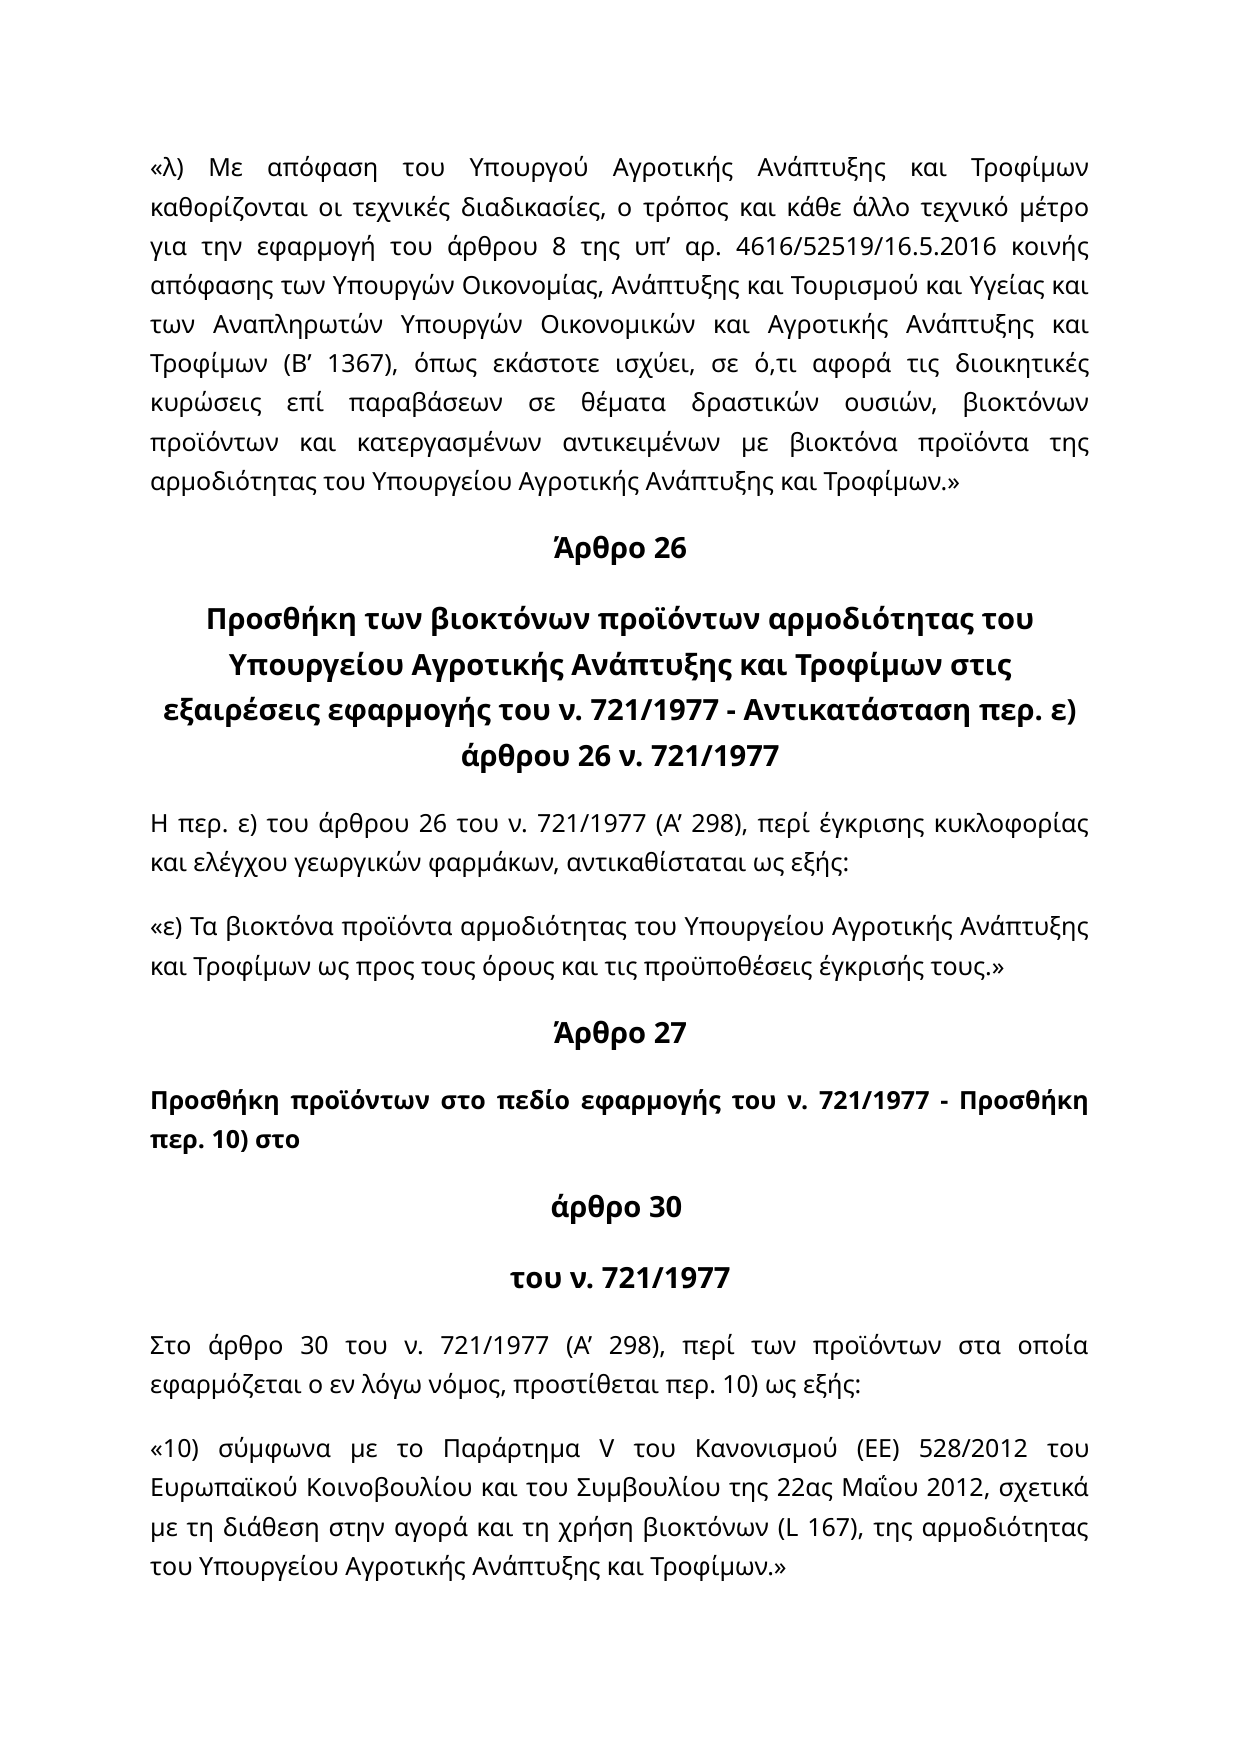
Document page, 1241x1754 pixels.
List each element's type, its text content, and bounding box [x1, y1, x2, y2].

subtitle Άρθρο 26 [150, 527, 1090, 567]
text «ε) Τα βιοκτόνα προϊόντα αρμοδιότητας του Υπουργείου Αγροτικής Ανάπτυξης και Τροφίμων ως προς τους όρους και τις προϋποθέσεις έγκρισής τους.» [150, 909, 1090, 982]
subtitle άρθρο 30 [150, 1186, 1090, 1226]
subtitle του ν. 721/1977 [150, 1257, 1090, 1297]
subtitle Προσθήκη των βιοκτόνων προϊόντων αρμοδιότητας του Υπουργείου Αγροτικής Ανάπτυξης και Τροφίμων στις εξαιρέσεις εφαρμογής του ν. 721/1977 - Αντικατάσταση περ. ε) άρθρου 26 ν. 721/1977 [150, 598, 1090, 775]
text «10) σύμφωνα με το Παράρτημα V του Κανονισμού (ΕΕ) 528/2012 του Ευρωπαϊκού Κοινοβουλίου και του Συμβουλίου της 22ας Μαΐου 2012, σχετικά με τη διάθεση στην αγορά και τη χρήση βιοκτόνων (L 167), της αρμοδιότητας του Υπουργείου Αγροτικής Ανάπτυξης και Τροφίμων.» [150, 1431, 1090, 1582]
text Στο άρθρο 30 του ν. 721/1977 (Α’ 298), περί των προϊόντων στα οποία εφαρμόζεται ο εν λόγω νόμος, προστίθεται περ. 10) ως εξής: [150, 1327, 1090, 1401]
text «λ) Με απόφαση του Υπουργού Αγροτικής Ανάπτυξης και Τροφίμων καθορίζονται οι τεχνικές διαδικασίες, ο τρόπος και κάθε άλλο τεχνικό μέτρο για την εφαρμογή του άρθρου 8 της υπ’ αρ. 4616/52519/16.5.2016 κοινής απόφασης των Υπουργών Οικονομίας, Ανάπτυξης και Τουρισμού και Υγείας και των Αναπληρωτών Υπουργών Οικονομικών και Αγροτικής Ανάπτυξης και Τροφίμων (Β’ 1367), όπως εκάστοτε ισχύει, σε ό,τι αφορά τις διοικητικές κυρώσεις επί παραβάσεων σε θέματα δραστικών ουσιών, βιοκτόνων προϊόντων και κατεργασμένων αντικειμένων με βιοκτόνα προϊόντα της αρμοδιότητας του Υπουργείου Αγροτικής Ανάπτυξης και Τροφίμων.» [150, 150, 1090, 497]
text Προσθήκη προϊόντων στο πεδίο εφαρμογής του ν. 721/1977 - Προσθήκη περ. 10) στο [150, 1083, 1090, 1156]
subtitle Άρθρο 27 [150, 1012, 1090, 1052]
text Η περ. ε) του άρθρου 26 του ν. 721/1977 (Α’ 298), περί έγκρισης κυκλοφορίας και ελέγχου γεωργικών φαρμάκων, αντικαθίσταται ως εξής: [150, 806, 1090, 879]
